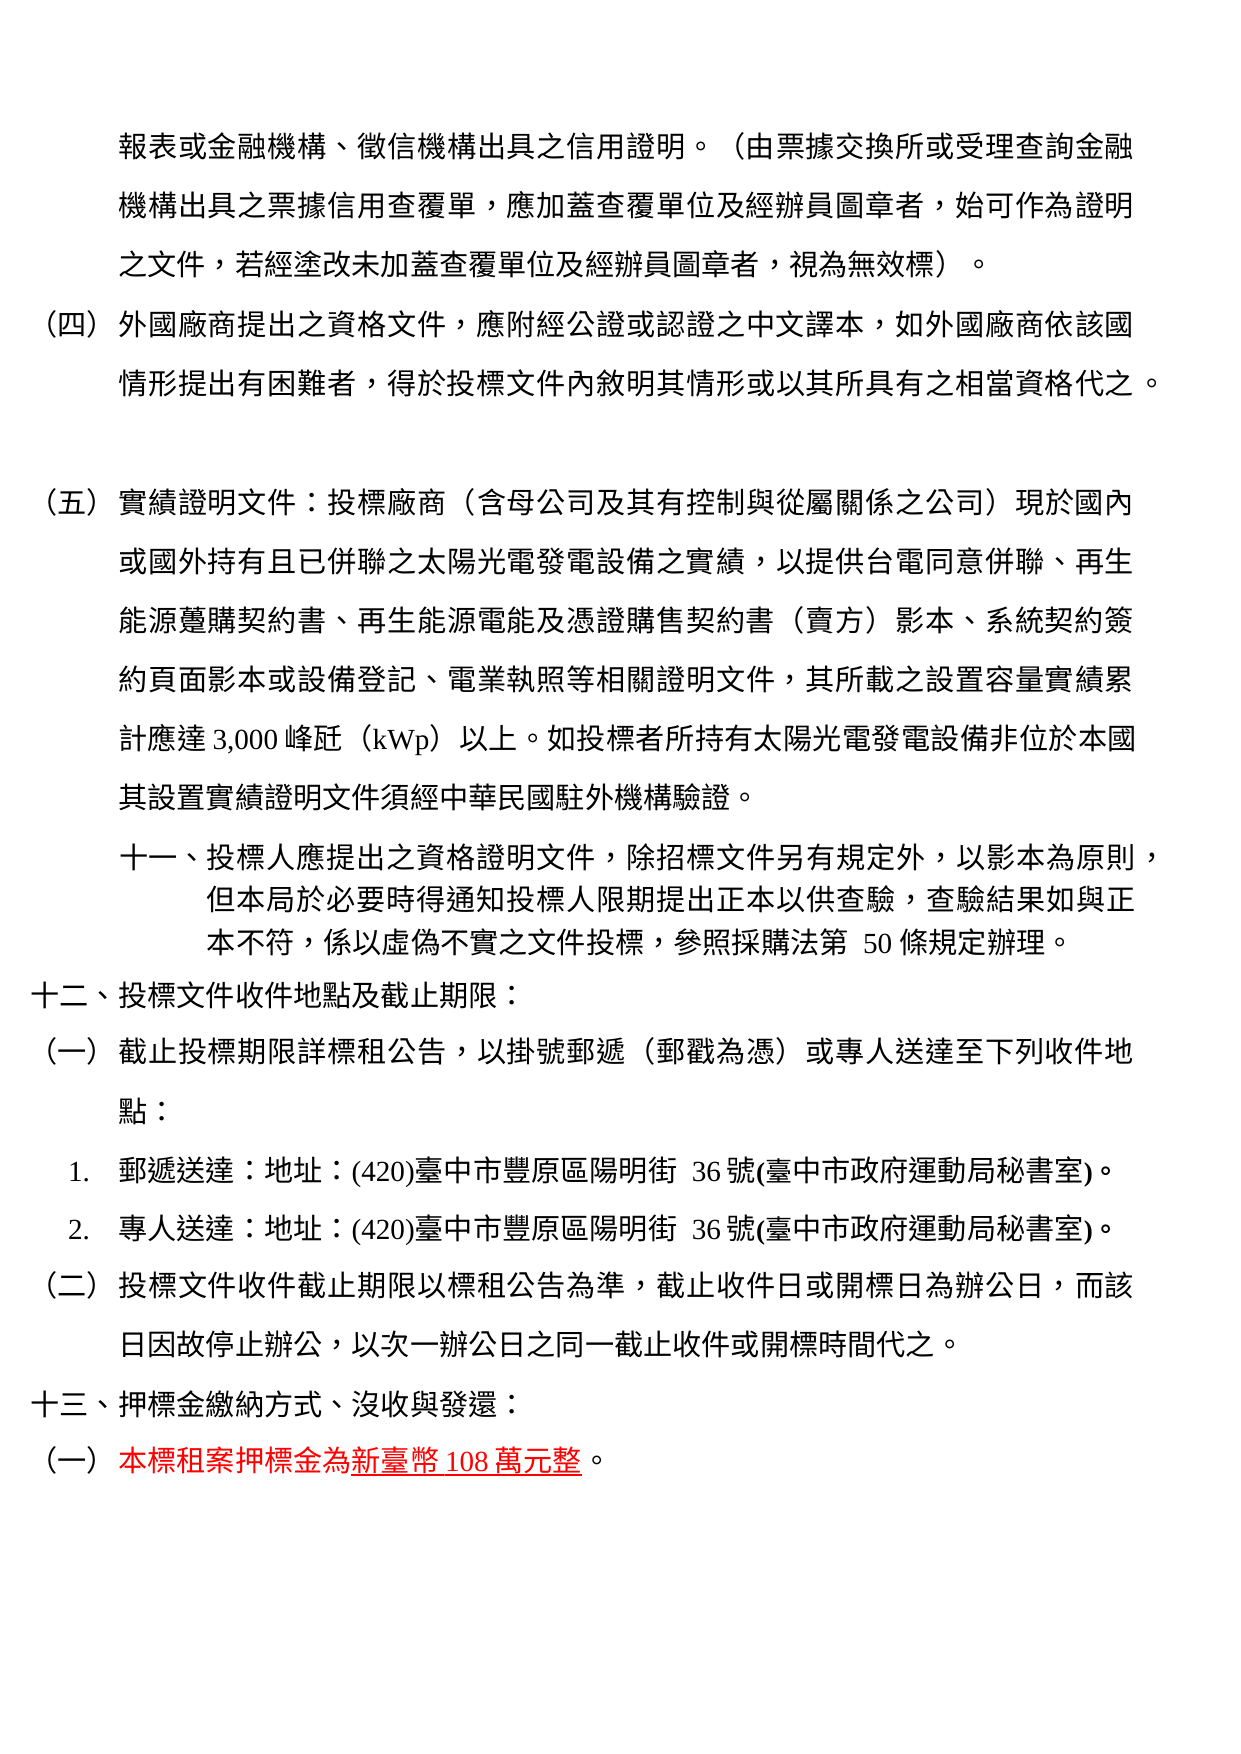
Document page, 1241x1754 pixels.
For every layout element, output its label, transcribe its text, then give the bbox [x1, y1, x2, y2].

list 郵遞送達：地址：(420)臺中市豐原區陽明街 36號(臺中市政府運動局秘書室)。 [68, 1148, 1137, 1190]
list 實績證明文件：投標廠商（含母公司及其有控制與從屬關係之公司）現於國內或國外持有且已併聯之太陽光電發電設備之實績，以提供台電同意併聯、再生能源躉購契約書、再生能源電能及憑證購售契約書（賣方）影本、系統契約簽約頁面影本或設備登記、電業執照等相關證明文件，其所載之設置容量實績累計應達3,000峰瓩（kWp）以上。如投標者所持有太陽光電發電設備非位於本國，其設置實績證明文件須經中華民國駐外機構驗證。 [28, 479, 1137, 817]
list 截止投標期限詳標租公告，以掛號郵遞（郵戳為憑）或專人送達至下列收件地點： [28, 1029, 1137, 1130]
list 報表或金融機構、徵信機構出具之信用證明。（由票據交換所或受理查詢金融機構出具之票據信用查覆單，應加蓋查覆單位及經辦員圖章者，始可作為證明之文件，若經塗改未加蓋查覆單位及經辦員圖章者，視為無效標）。 [28, 123, 1137, 284]
list 專人送達：地址：(420)臺中市豐原區陽明街 36號(臺中市政府運動局秘書室)。 [68, 1205, 1137, 1247]
list 投標人應提出之資格證明文件，除招標文件另有規定外，以影本為原則，但本局於必要時得通知投標人限期提出正本以供查驗，查驗結果如與正本不符，係以虛偽不實之文件投標，參照採購法第 50 條規定辦理。 [119, 835, 1137, 962]
list 投標文件收件地點及截止期限： [30, 973, 1137, 1015]
list 外國廠商提出之資格文件，應附經公證或認證之中文譯本，如外國廠商依該國情形提出有困難者，得於投標文件內敘明其情形或以其所具有之相當資格代之。 [28, 301, 1137, 462]
list 投標文件收件截止期限以標租公告為準，截止收件日或開標日為辦公日，而該日因故停止辦公，以次一辦公日之同一截止收件或開標時間代之。 [28, 1263, 1137, 1364]
list 押標金繳納方式、沒收與發還： [30, 1381, 1137, 1424]
list 本標租案押標金為新臺幣108萬元整。 [28, 1438, 1137, 1480]
